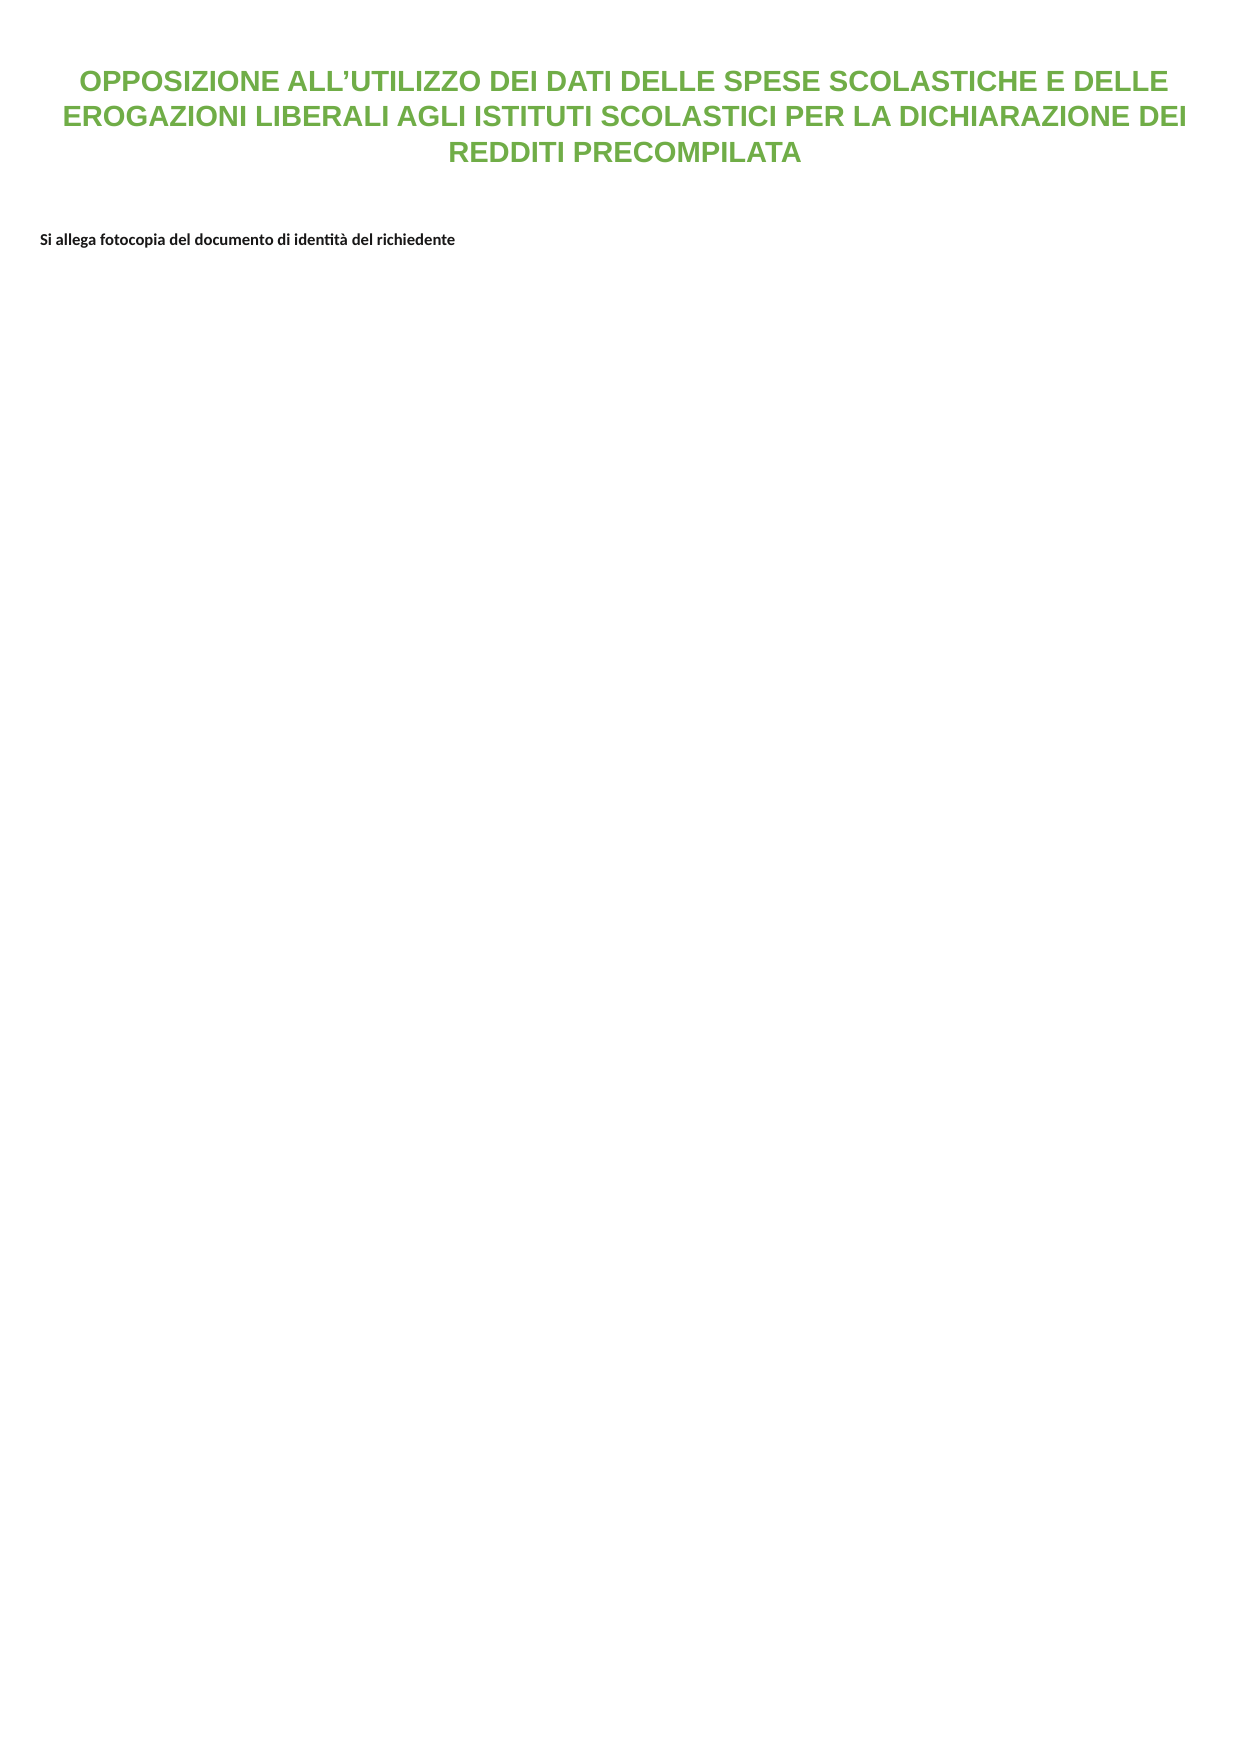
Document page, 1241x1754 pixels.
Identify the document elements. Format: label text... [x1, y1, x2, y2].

subtitle OPPOSIZIONE ALL’UTILIZZO DEI DATI DELLE SPESE SCOLASTICHE E DELLE EROGAZIONI LIBERALI AGLI ISTITUTI SCOLASTICI PER LA DICHIARAZIONE DEI REDDITI PRECOMPILATA [53, 64, 1196, 168]
text Si allega fotocopia del documento di identità del richiedente [40, 229, 1196, 250]
